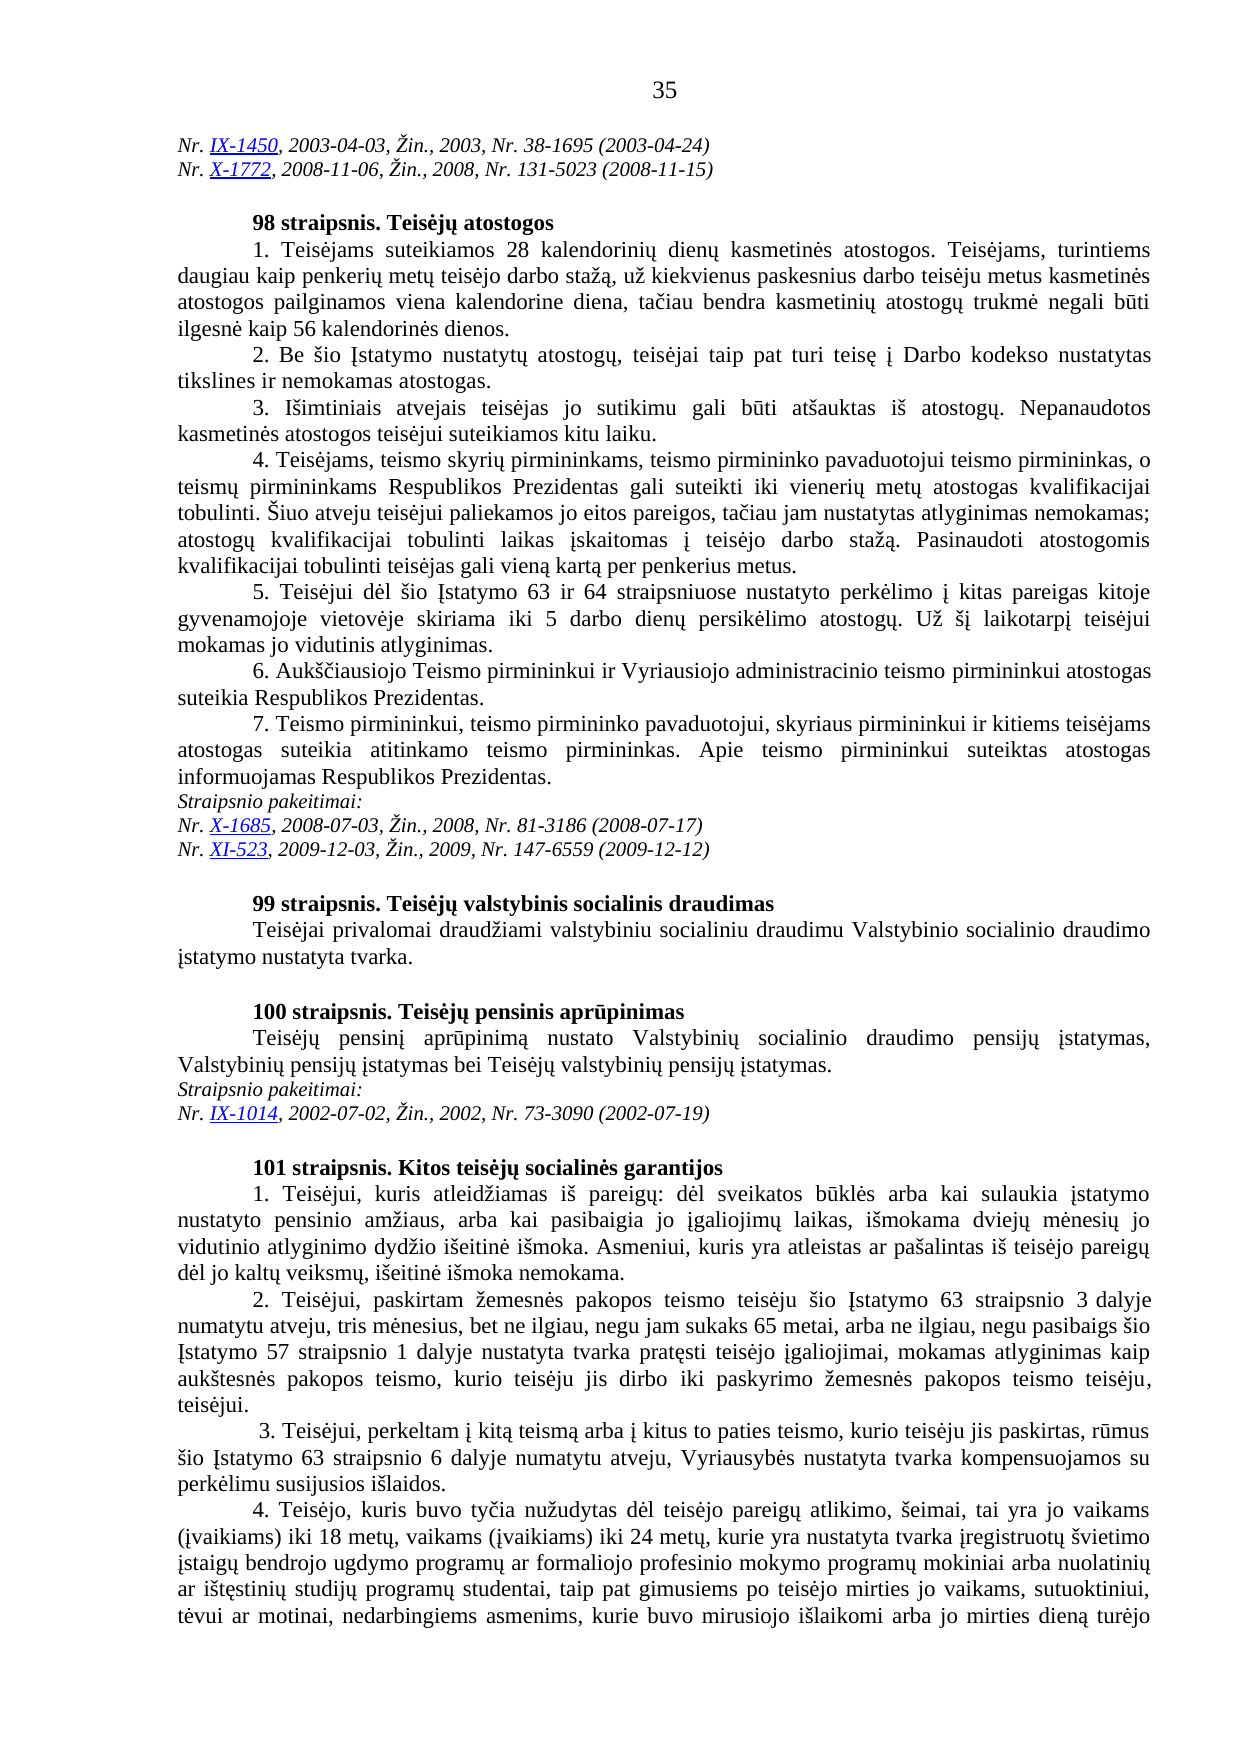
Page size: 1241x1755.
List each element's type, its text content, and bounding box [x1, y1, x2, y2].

text Nr. X-1685, 2008-07-03, Žin., 2008, Nr. 81-3186 (2008-07-17) [177, 813, 1152, 837]
text 2. Be šio Įstatymo nustatytų atostogų, teisėjai taip pat turi teisę į Darbo kodekso nustatytas tikslines ir nemokamas atostogas. [177, 341, 1152, 394]
text 7. Teismo pirmininkui, teismo pirmininko pavaduotojui, skyriaus pirmininkui ir kitiems teisėjams atostogas suteikia atitinkamo teismo pirmininkas. Apie teismo pirmininkui suteiktas atostogas informuojamas Respublikos Prezidentas. [177, 710, 1152, 789]
text 100 straipsnis. Teisėjų pensinis aprūpinimas [177, 998, 1152, 1024]
text Nr. IX-1014, 2002-07-02, Žin., 2002, Nr. 73-3090 (2002-07-19) [177, 1101, 1152, 1125]
text 5. Teisėjui dėl šio Įstatymo 63 ir 64 straipsniuose nustatyto perkėlimo į kitas pareigas kitoje gyvenamojoje vietovėje skiriama iki 5 darbo dienų persikėlimo atostogų. Už šį laikotarpį teisėjui mokamas jo vidutinis atlyginimas. [177, 578, 1152, 657]
text 6. Aukščiausiojo Teismo pirmininkui ir Vyriausiojo administracinio teismo pirmininkui atostogas suteikia Respublikos Prezidentas. [177, 657, 1152, 710]
text 1. Teisėjui, kuris atleidžiamas iš pareigų: dėl sveikatos būklės arba kai sulaukia įstatymo nustatyto pensinio amžiaus, arba kai pasibaigia jo įgaliojimų laikas, išmokama dviejų mėnesių jo vidutinio atlyginimo dydžio išeitinė išmoka. Asmeniui, kuris yra atleistas ar pašalintas iš teisėjo pareigų dėl jo kaltų veiksmų, išeitinė išmoka nemokama. [177, 1180, 1152, 1286]
text Straipsnio pakeitimai: [177, 789, 1152, 813]
text 3. Teisėjui, perkeltam į kitą teismą arba į kitus to paties teismo, kurio teisėju jis paskirtas, rūmus šio Įstatymo 63 straipsnio 6 dalyje numatytu atveju, Vyriausybės nustatyta tvarka kompensuojamos su perkėlimu susijusios išlaidos. [177, 1417, 1152, 1496]
text Teisėjų pensinį aprūpinimą nustato Valstybinių socialinio draudimo pensijų įstatymas, Valstybinių pensijų įstatymas bei Teisėjų valstybinių pensijų įstatymas. [177, 1024, 1152, 1077]
text Nr. XI-523, 2009-12-03, Žin., 2009, Nr. 147-6559 (2009-12-12) [177, 837, 1152, 861]
text Teisėjai privalomai draudžiami valstybiniu socialiniu draudimu Valstybinio socialinio draudimo įstatymo nustatyta tvarka. [177, 916, 1152, 969]
text Straipsnio pakeitimai: [177, 1077, 1152, 1101]
text 101 straipsnis. Kitos teisėjų socialinės garantijos [177, 1154, 1152, 1180]
text 99 straipsnis. Teisėjų valstybinis socialinis draudimas [177, 890, 1152, 916]
text 98 straipsnis. Teisėjų atostogos [177, 209, 1152, 236]
text 2. Teisėjui, paskirtam žemesnės pakopos teismo teisėju šio Įstatymo 63 straipsnio 3 dalyje numatytu atveju, tris mėnesius, bet ne ilgiau, negu jam sukaks 65 metai, arba ne ilgiau, negu pasibaigs šio Įstatymo 57 straipsnio 1 dalyje nustatyta tvarka pratęsti teisėjo įgaliojimai, mokamas atlyginimas kaip aukštesnės pakopos teismo, kurio teisėju jis dirbo iki paskyrimo žemesnės pakopos teismo teisėju, teisėjui. [177, 1286, 1152, 1417]
text 1. Teisėjams suteikiamos 28 kalendorinių dienų kasmetinės atostogos. Teisėjams, turintiems daugiau kaip penkerių metų teisėjo darbo stažą, už kiekvienus paskesnius darbo teisėju metus kasmetinės atostogos pailginamos viena kalendorine diena, tačiau bendra kasmetinių atostogų trukmė negali būti ilgesnė kaip 56 kalendorinės dienos. [177, 236, 1152, 341]
text 4. Teisėjo, kuris buvo tyčia nužudytas dėl teisėjo pareigų atlikimo, šeimai, tai yra jo vaikams (įvaikiams) iki 18 metų, vaikams (įvaikiams) iki 24 metų, kurie yra nustatyta tvarka įregistruotų švietimo įstaigų bendrojo ugdymo programų ar formaliojo profesinio mokymo programų mokiniai arba nuolatinių ar ištęstinių studijų programų studentai, taip pat gimusiems po teisėjo mirties jo vaikams, sutuoktiniui, tėvui ar motinai, nedarbingiems asmenims, kurie buvo mirusiojo išlaikomi arba jo mirties dieną turėjo [177, 1496, 1152, 1628]
text Nr. IX-1450, 2003-04-03, Žin., 2003, Nr. 38-1695 (2003-04-24) [177, 132, 1152, 157]
text 4. Teisėjams, teismo skyrių pirmininkams, teismo pirmininko pavaduotojui teismo pirmininkas, o teismų pirmininkams Respublikos Prezidentas gali suteikti iki vienerių metų atostogas kvalifikacijai tobulinti. Šiuo atveju teisėjui paliekamos jo eitos pareigos, tačiau jam nustatytas atlyginimas nemokamas; atostogų kvalifikacijai tobulinti laikas įskaitomas į teisėjo darbo stažą. Pasinaudoti atostogomis kvalifikacijai tobulinti teisėjas gali vieną kartą per penkerius metus. [177, 447, 1152, 578]
text 3. Išimtiniais atvejais teisėjas jo sutikimu gali būti atšauktas iš atostogų. Nepanaudotos kasmetinės atostogos teisėjui suteikiamos kitu laiku. [177, 394, 1152, 447]
text Nr. X-1772, 2008-11-06, Žin., 2008, Nr. 131-5023 (2008-11-15) [177, 157, 1152, 181]
